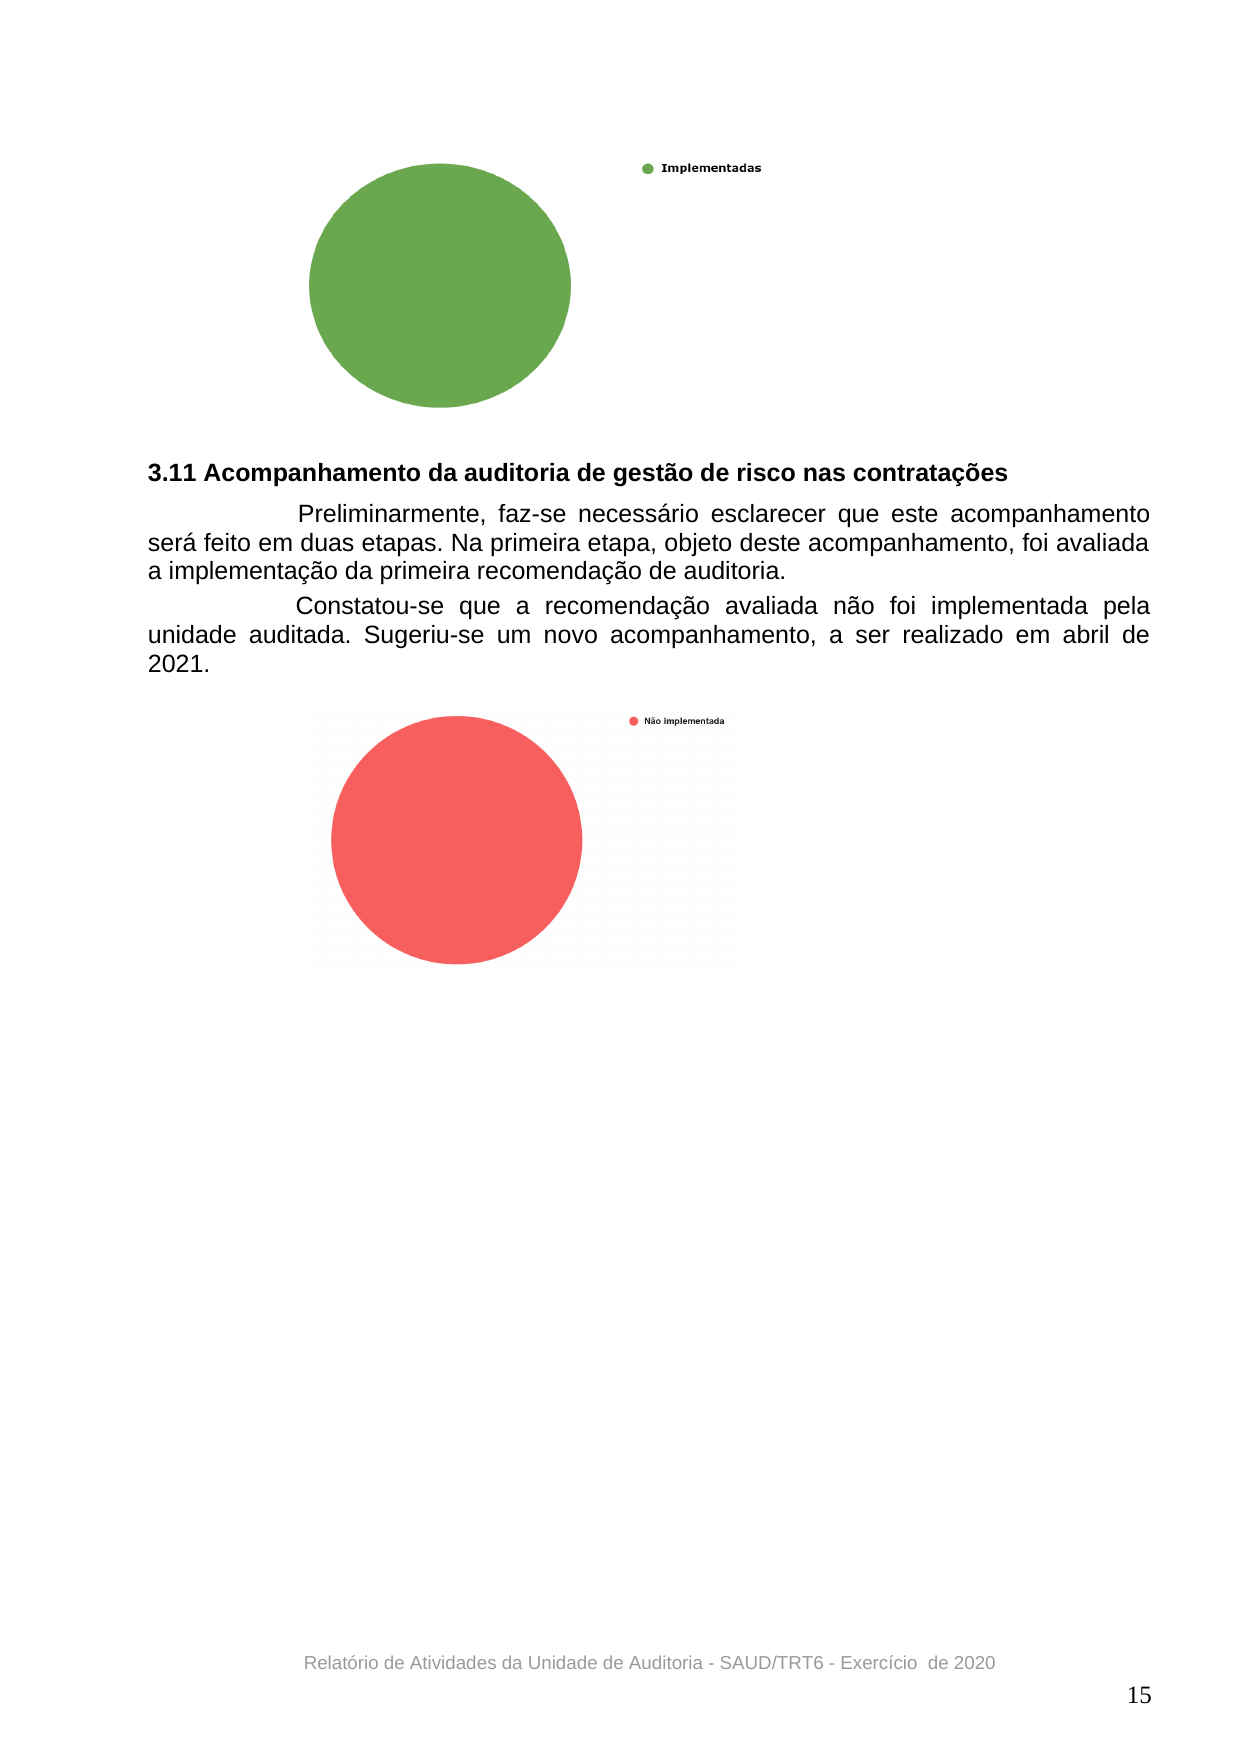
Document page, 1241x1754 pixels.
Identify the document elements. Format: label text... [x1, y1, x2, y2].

picture [310, 708, 738, 972]
text Preliminarmente, faz-se necessário esclarecer que este acompanhamento será feito em duas etapas. Na primeira etapa, objeto deste acompanhamento, foi avaliada a implementação da primeira recomendação de auditoria. [148, 499, 1152, 585]
picture [297, 153, 802, 428]
text Constatou-se que a recomendação avaliada não foi implementada pela unidade auditada. Sugeriu-se um novo acompanhamento, a ser realizado em abril de 2021. [148, 591, 1152, 678]
subtitle 3.11 Acompanhamento da auditoria de gestão de risco nas contratações [148, 458, 1152, 486]
